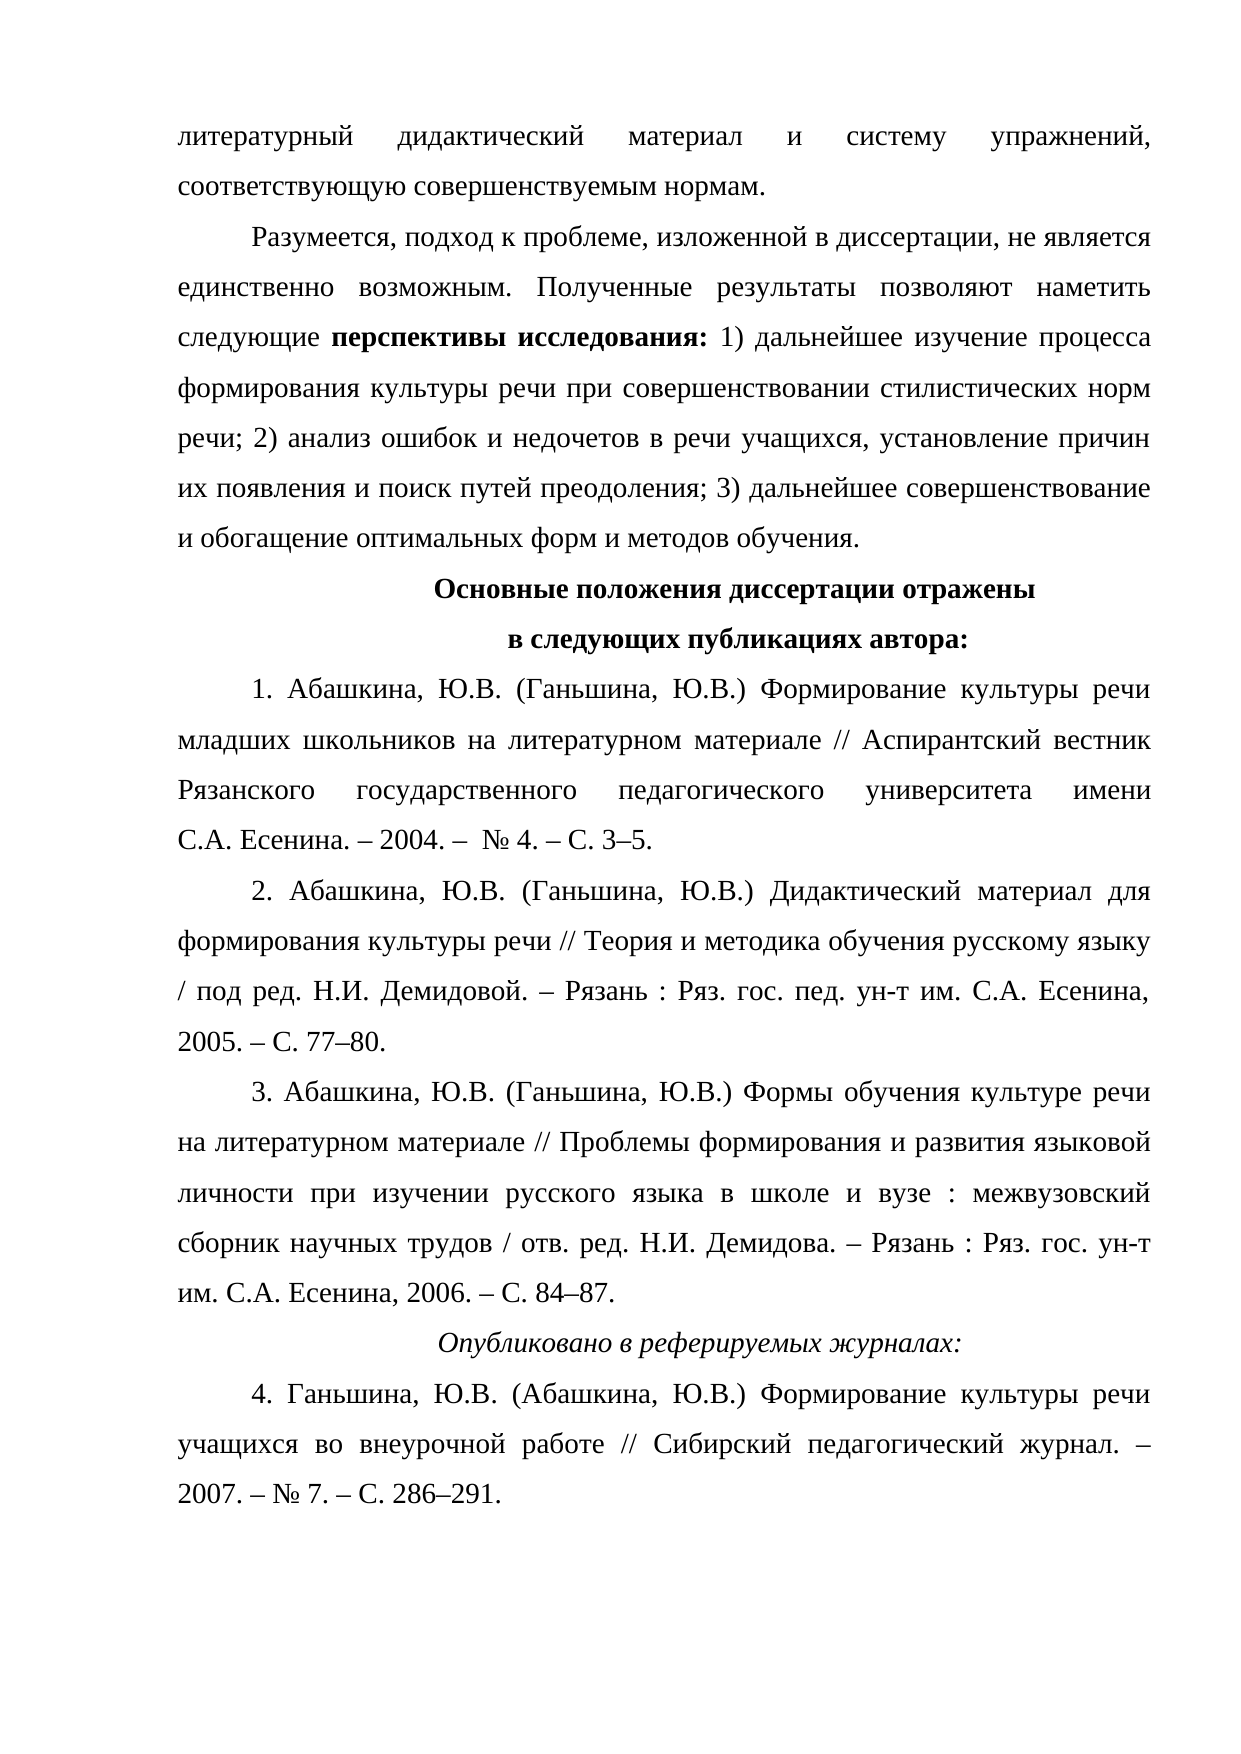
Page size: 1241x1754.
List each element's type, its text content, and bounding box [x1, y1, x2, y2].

text Разумеется, подход к проблеме, изложенной в диссертации, не является единственно возможным. Полученные результаты позволяют наметить следующие перспективы исследования: 1) дальнейшее изучение процесса формирования культуры речи при совершенствовании стилистических норм речи; 2) анализ ошибок и недочетов в речи учащихся, установление причин их появления и поиск путей преодоления; 3) дальнейшее совершенствование и обогащение оптимальных форм и методов обучения. [177, 219, 1152, 554]
text литературный дидактический материал и систему упражнений, соответствующую совершенствуемым нормам. [177, 118, 1152, 202]
text 2. Абашкина, Ю.В. (Ганьшина, Ю.В.) Дидактический материал для формирования культуры речи // Теория и методика обучения русскому языку / под ред. Н.И. Демидовой. – Рязань : Ряз. гос. пед. ун-т им. С.А. Есенина, 2005. – С. 77–80. [177, 873, 1152, 1057]
text 4. Ганьшина, Ю.В. (Абашкина, Ю.В.) Формирование культуры речи учащихся во внеурочной работе // Сибирский педагогический журнал. – 2007. – № 7. – С. 286–291. [177, 1376, 1152, 1510]
text 1. Абашкина, Ю.В. (Ганьшина, Ю.В.) Формирование культуры речи младших школьников на литературном материале // Аспирантский вестник Рязанского государственного педагогического университета имени С.А. Есенина. – 2004. – № 4. – С. 3–5. [177, 672, 1152, 856]
text 3. Абашкина, Ю.В. (Ганьшина, Ю.В.) Формы обучения культуре речи на литературном материале // Проблемы формирования и развития языковой личности при изучении русского языка в школе и вузе : межвузовский сборник научных трудов / отв. ред. Н.И. Демидова. – Рязань : Ряз. гос. ун-т им. С.А. Есенина, 2006. – С. 84–87. [177, 1074, 1152, 1309]
text Основные положения диссертации отражены [251, 571, 1152, 604]
text Опубликовано в реферируемых журналах: [177, 1326, 1152, 1359]
text в следующих публикациях автора: [251, 621, 1152, 655]
